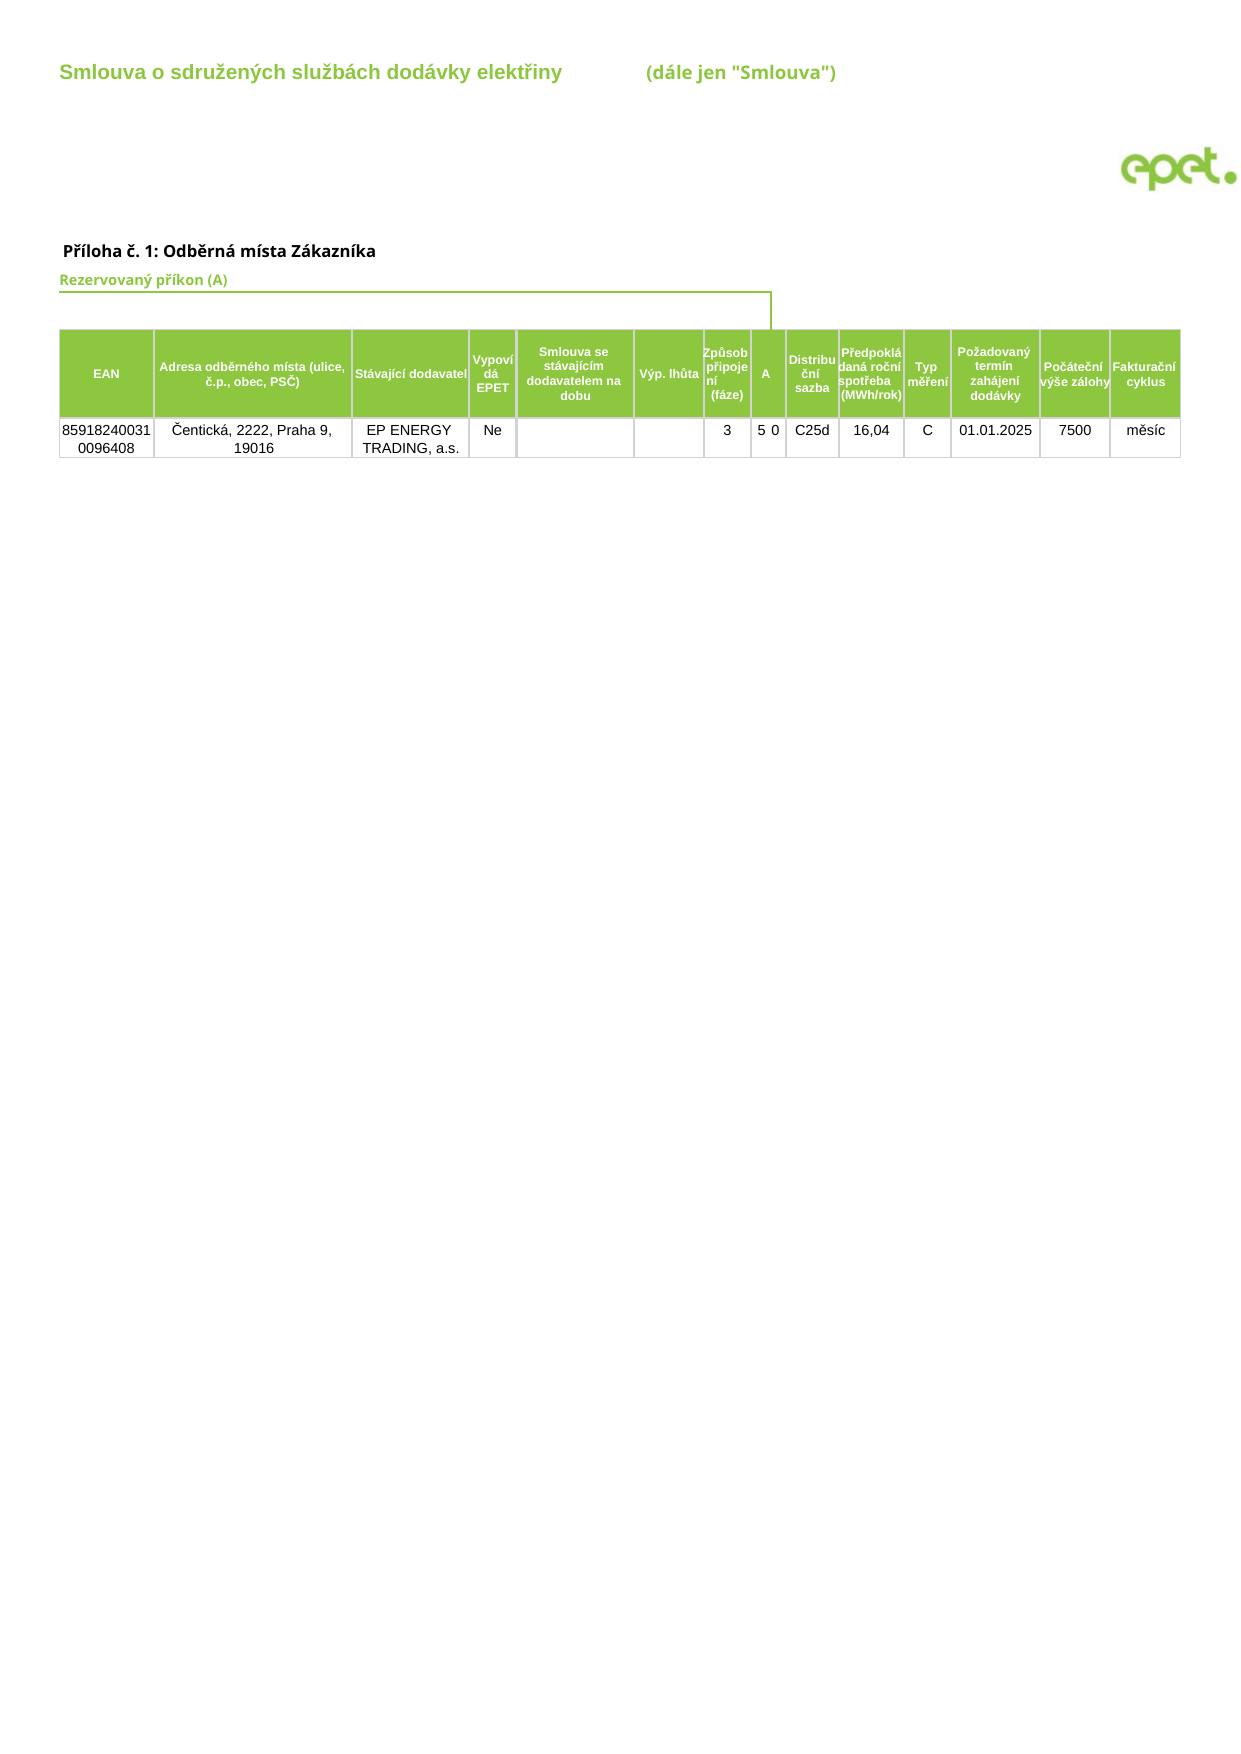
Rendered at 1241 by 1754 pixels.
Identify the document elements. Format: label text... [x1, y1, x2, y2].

table_cell Výp. lhůta [635, 330, 703, 417]
table_cell [771, 330, 785, 417]
table_cell Adresa odběrného místa (ulice, č.p., obec, PSČ) [155, 330, 351, 417]
table_cell Stávající dodavatel [353, 330, 468, 417]
table_cell Distribu ční sazba [787, 330, 838, 417]
table_cell Vypoví dá EPET [470, 330, 515, 417]
table_cell 3 [705, 419, 750, 457]
table_header [772, 291, 951, 329]
table_cell Čentická, 2222, Praha 9, 19016 [155, 419, 351, 457]
table_cell [635, 419, 703, 457]
table_header [634, 293, 770, 329]
table_cell [518, 419, 633, 457]
table_cell Způsob připoje ní (fáze) [705, 330, 750, 417]
table_cell EP ENERGY TRADING, a.s. [353, 419, 468, 457]
table_cell Počáteční výše zálohy [1041, 330, 1109, 417]
table_cell 0 [771, 419, 785, 457]
table_cell Ne [470, 419, 515, 457]
subtitle Příloha č. 1: Odběrná místa Zákazníka [63, 240, 1157, 263]
table_cell 16,04 [840, 419, 903, 457]
table_cell Požadovaný termín zahájení dodávky [952, 330, 1039, 417]
table_cell Předpoklá daná roční spotřeba (MWh/rok) [840, 330, 903, 417]
table_cell 5 [752, 419, 771, 457]
table_cell 7500 [1041, 419, 1109, 457]
table_cell 85918240031 0096408 [60, 419, 153, 457]
table_header [951, 291, 1181, 329]
table_cell C [905, 419, 950, 457]
table_cell Typ měření [905, 330, 950, 417]
text Rezervovaný příkon (A) [59, 270, 1157, 290]
table_cell A [752, 330, 771, 417]
table_cell C25d [787, 419, 838, 457]
table_cell Fakturační cyklus [1111, 330, 1180, 417]
table_cell měsíc [1111, 419, 1180, 457]
table_cell Smlouva se stávajícím dodavatelem na dobu [518, 330, 633, 417]
table_cell 01.01.2025 [952, 419, 1039, 457]
table_cell EAN [60, 330, 153, 417]
table_header [59, 293, 516, 329]
table_header [516, 293, 634, 329]
